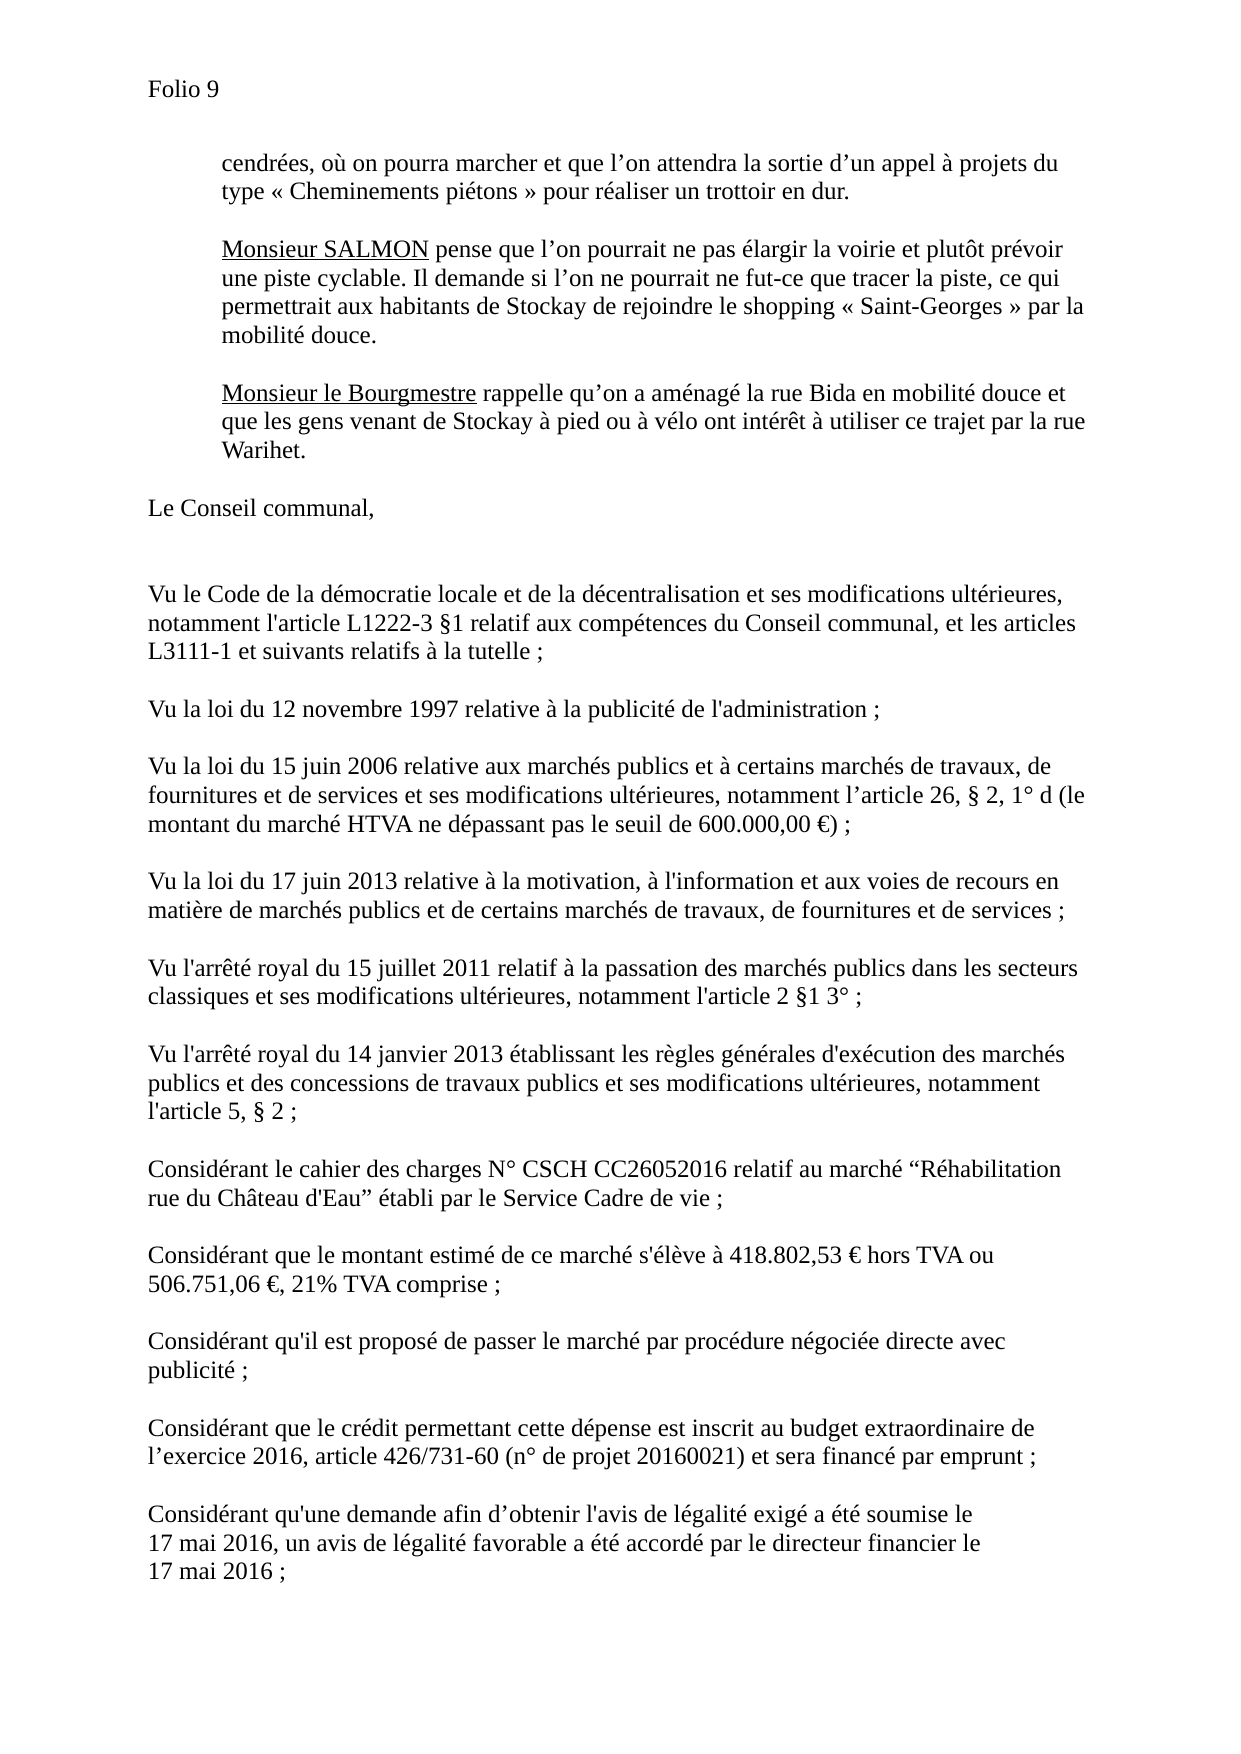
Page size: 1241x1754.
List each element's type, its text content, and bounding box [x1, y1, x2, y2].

text Vu l'arrêté royal du 14 janvier 2013 établissant les règles générales d'exécution des marchés publics et des concessions de travaux publics et ses modifications ultérieures, notamment l'article 5, § 2 ; [148, 1039, 1093, 1125]
text Le Conseil communal, [148, 493, 1093, 521]
text Considérant qu'il est proposé de passer le marché par procédure négociée directe avec publicité ; [148, 1326, 1093, 1384]
text Considérant qu'une demande afin d’obtenir l'avis de légalité exigé a été soumise le 17 mai 2016, un avis de légalité favorable a été accordé par le directeur financier le 17 mai 2016 ; [148, 1499, 1093, 1585]
text Considérant que le montant estimé de ce marché s'élève à 418.802,53 € hors TVA ou 506.751,06 €, 21% TVA comprise ; [148, 1240, 1093, 1298]
text Vu la loi du 12 novembre 1997 relative à la publicité de l'administration ; [148, 694, 1093, 723]
text Monsieur le Bourgmestre rappelle qu’on a aménagé la rue Bida en mobilité douce et que les gens venant de Stockay à pied ou à vélo ont intérêt à utiliser ce trajet par la rue Warihet. [221, 378, 1093, 464]
text cendrées, où on pourra marcher et que l’on attendra la sortie d’un appel à projets du type « Cheminements piétons » pour réaliser un trottoir en dur. [221, 148, 1093, 205]
text Vu l'arrêté royal du 15 juillet 2011 relatif à la passation des marchés publics dans les secteurs classiques et ses modifications ultérieures, notamment l'article 2 §1 3° ; [148, 953, 1093, 1010]
text Monsieur SALMON pense que l’on pourrait ne pas élargir la voirie et plutôt prévoir une piste cyclable. Il demande si l’on ne pourrait ne fut-ce que tracer la piste, ce qui permettrait aux habitants de Stockay de rejoindre le shopping « Saint-Georges » par la mobilité douce. [221, 234, 1093, 349]
text Considérant le cahier des charges N° CSCH CC26052016 relatif au marché “Réhabilitation rue du Château d'Eau” établi par le Service Cadre de vie ; [148, 1154, 1093, 1211]
text Vu le Code de la démocratie locale et de la décentralisation et ses modifications ultérieures, notamment l'article L1222-3 §1 relatif aux compétences du Conseil communal, et les articles L3111-1 et suivants relatifs à la tutelle ; [148, 579, 1093, 665]
text Vu la loi du 17 juin 2013 relative à la motivation, à l'information et aux voies de recours en matière de marchés publics et de certains marchés de travaux, de fournitures et de services ; [148, 866, 1093, 924]
text Considérant que le crédit permettant cette dépense est inscrit au budget extraordinaire de l’exercice 2016, article 426/731-60 (n° de projet 20160021) et sera financé par emprunt ; [148, 1413, 1093, 1470]
text Vu la loi du 15 juin 2006 relative aux marchés publics et à certains marchés de travaux, de fournitures et de services et ses modifications ultérieures, notamment l’article 26, § 2, 1° d (le montant du marché HTVA ne dépassant pas le seuil de 600.000,00 €) ; [148, 751, 1093, 838]
